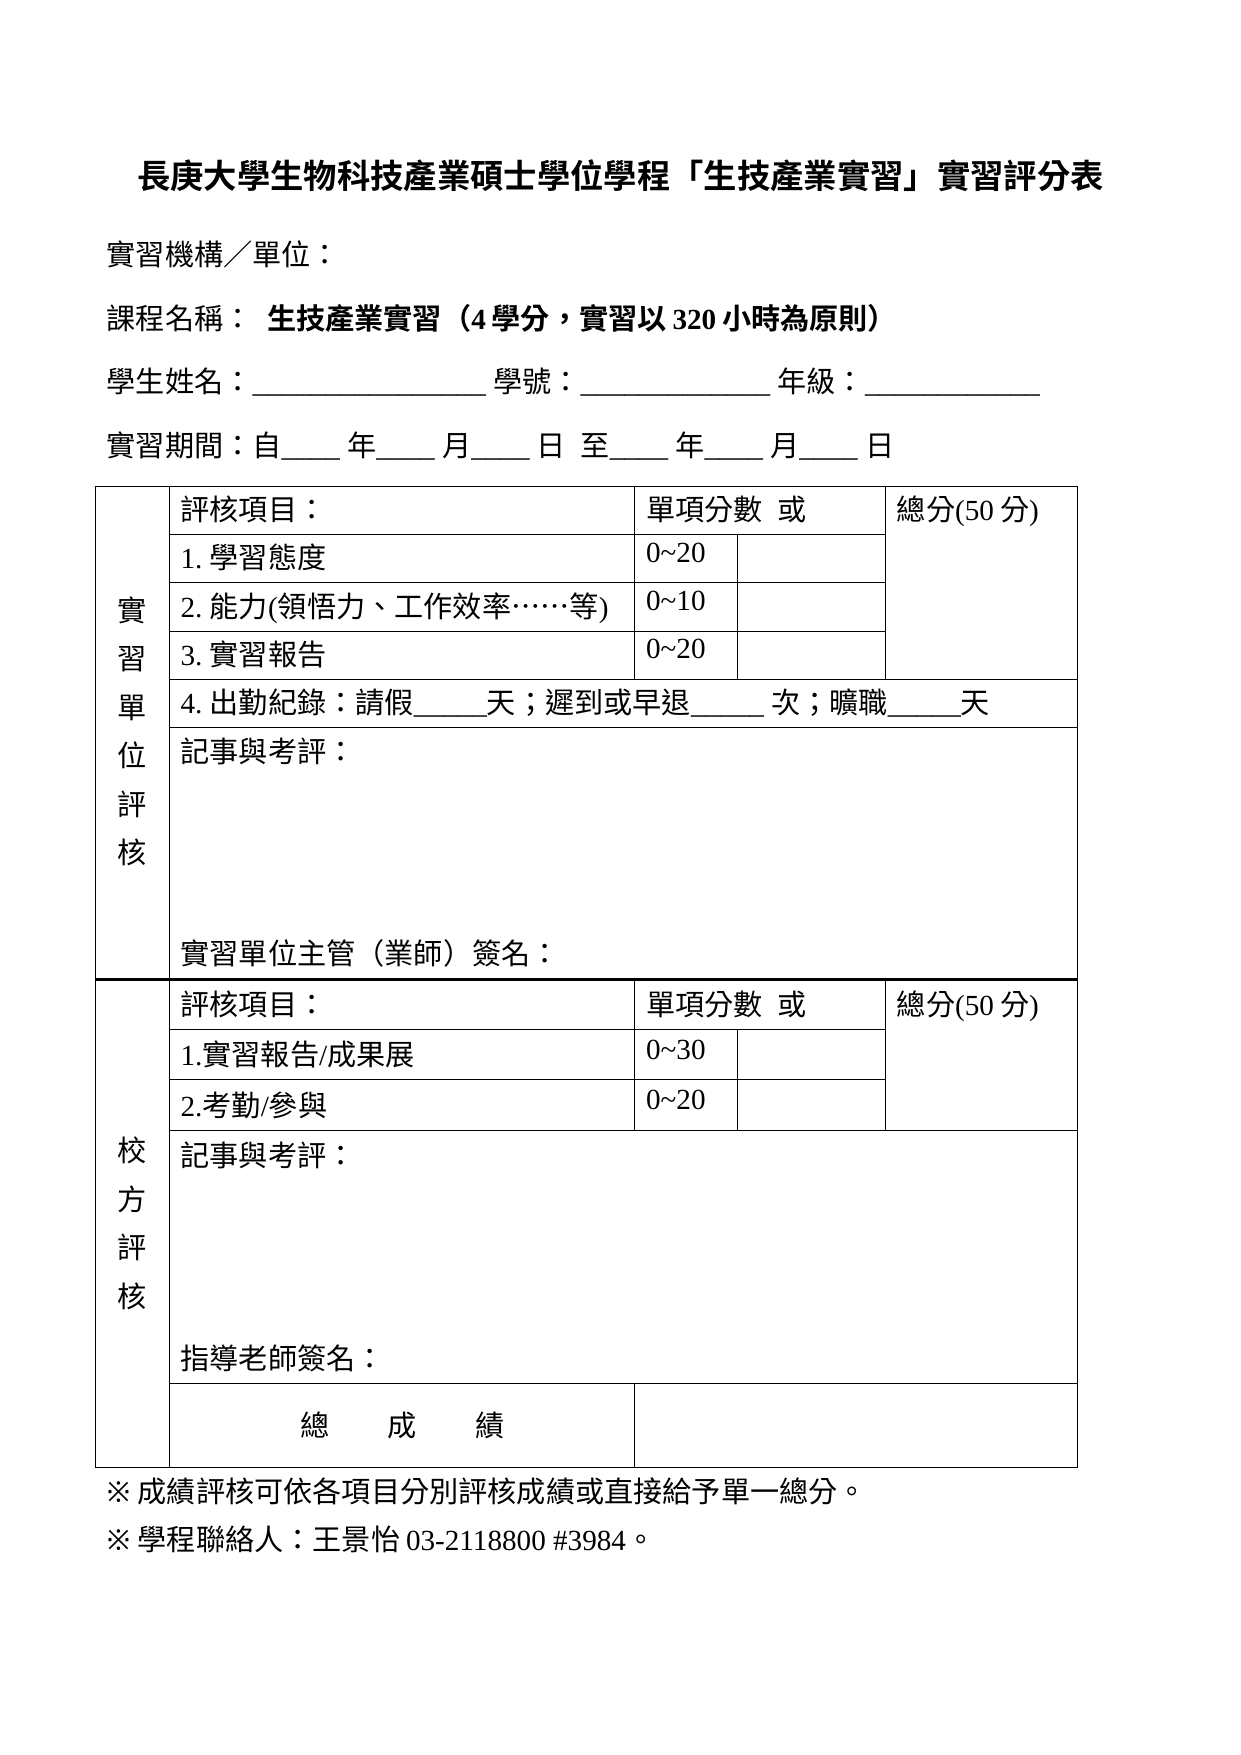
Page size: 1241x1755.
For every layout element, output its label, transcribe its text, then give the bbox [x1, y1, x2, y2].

table_cell 校方評核 [96, 981, 169, 1467]
table_cell 2.考勤/參與 [170, 1080, 634, 1129]
text 實習期間：自____ 年____ 月____ 日 至____ 年____ 月____ 日 [106, 422, 1134, 464]
table_header 評核項目： [170, 487, 634, 534]
table_cell 0~20 [635, 535, 737, 582]
table_cell 總 成 績 [170, 1384, 634, 1467]
table_cell 評核項目： [170, 981, 634, 1029]
table_cell [738, 1080, 885, 1129]
table_cell 0~10 [635, 583, 737, 631]
text ※ 成績評核可依各項目分別評核成績或直接給予單一總分。 [106, 1468, 1134, 1511]
table_cell 0~20 [635, 1080, 737, 1129]
table_cell 1. 學習態度 [170, 535, 634, 582]
table_cell 單項分數 或 [635, 981, 885, 1029]
table_cell 0~20 [635, 632, 737, 679]
table_cell 2. 能力(領悟力、工作效率……等) [170, 583, 634, 631]
table_cell [738, 583, 885, 631]
table_cell 記事與考評： 實習單位主管（業師）簽名： [170, 728, 1077, 978]
table_cell 0~30 [635, 1030, 737, 1079]
text 實習機構／單位： [106, 232, 1134, 274]
table_cell [738, 632, 885, 679]
text ※ 學程聯絡人：王景怡03-2118800 #3984。 [106, 1517, 1134, 1559]
table_cell 1.實習報告/成果展 [170, 1030, 634, 1079]
table_header 總分(50分) [886, 487, 1077, 679]
text 長庚大學生物科技產業碩士學位學程「生技產業實習」實習評分表 [106, 150, 1134, 198]
table_cell 記事與考評： 指導老師簽名： [170, 1131, 1077, 1383]
table_cell [635, 1384, 1077, 1467]
table_cell 3. 實習報告 [170, 632, 634, 679]
table_cell [738, 535, 885, 582]
table_header 實習單位評核 [96, 487, 169, 978]
table_cell 4. 出勤紀錄：請假_____天；遲到或早退_____ 次；曠職_____天 [170, 680, 1077, 727]
table_cell [738, 1030, 885, 1079]
table_header 單項分數 或 [635, 487, 885, 534]
table_cell 總分(50分) [886, 981, 1077, 1129]
text 課程名稱： 生技產業實習（4學分，實習以320小時為原則） [106, 295, 1134, 337]
text 學生姓名：________________ 學號：_____________ 年級：____________ [106, 359, 1134, 401]
